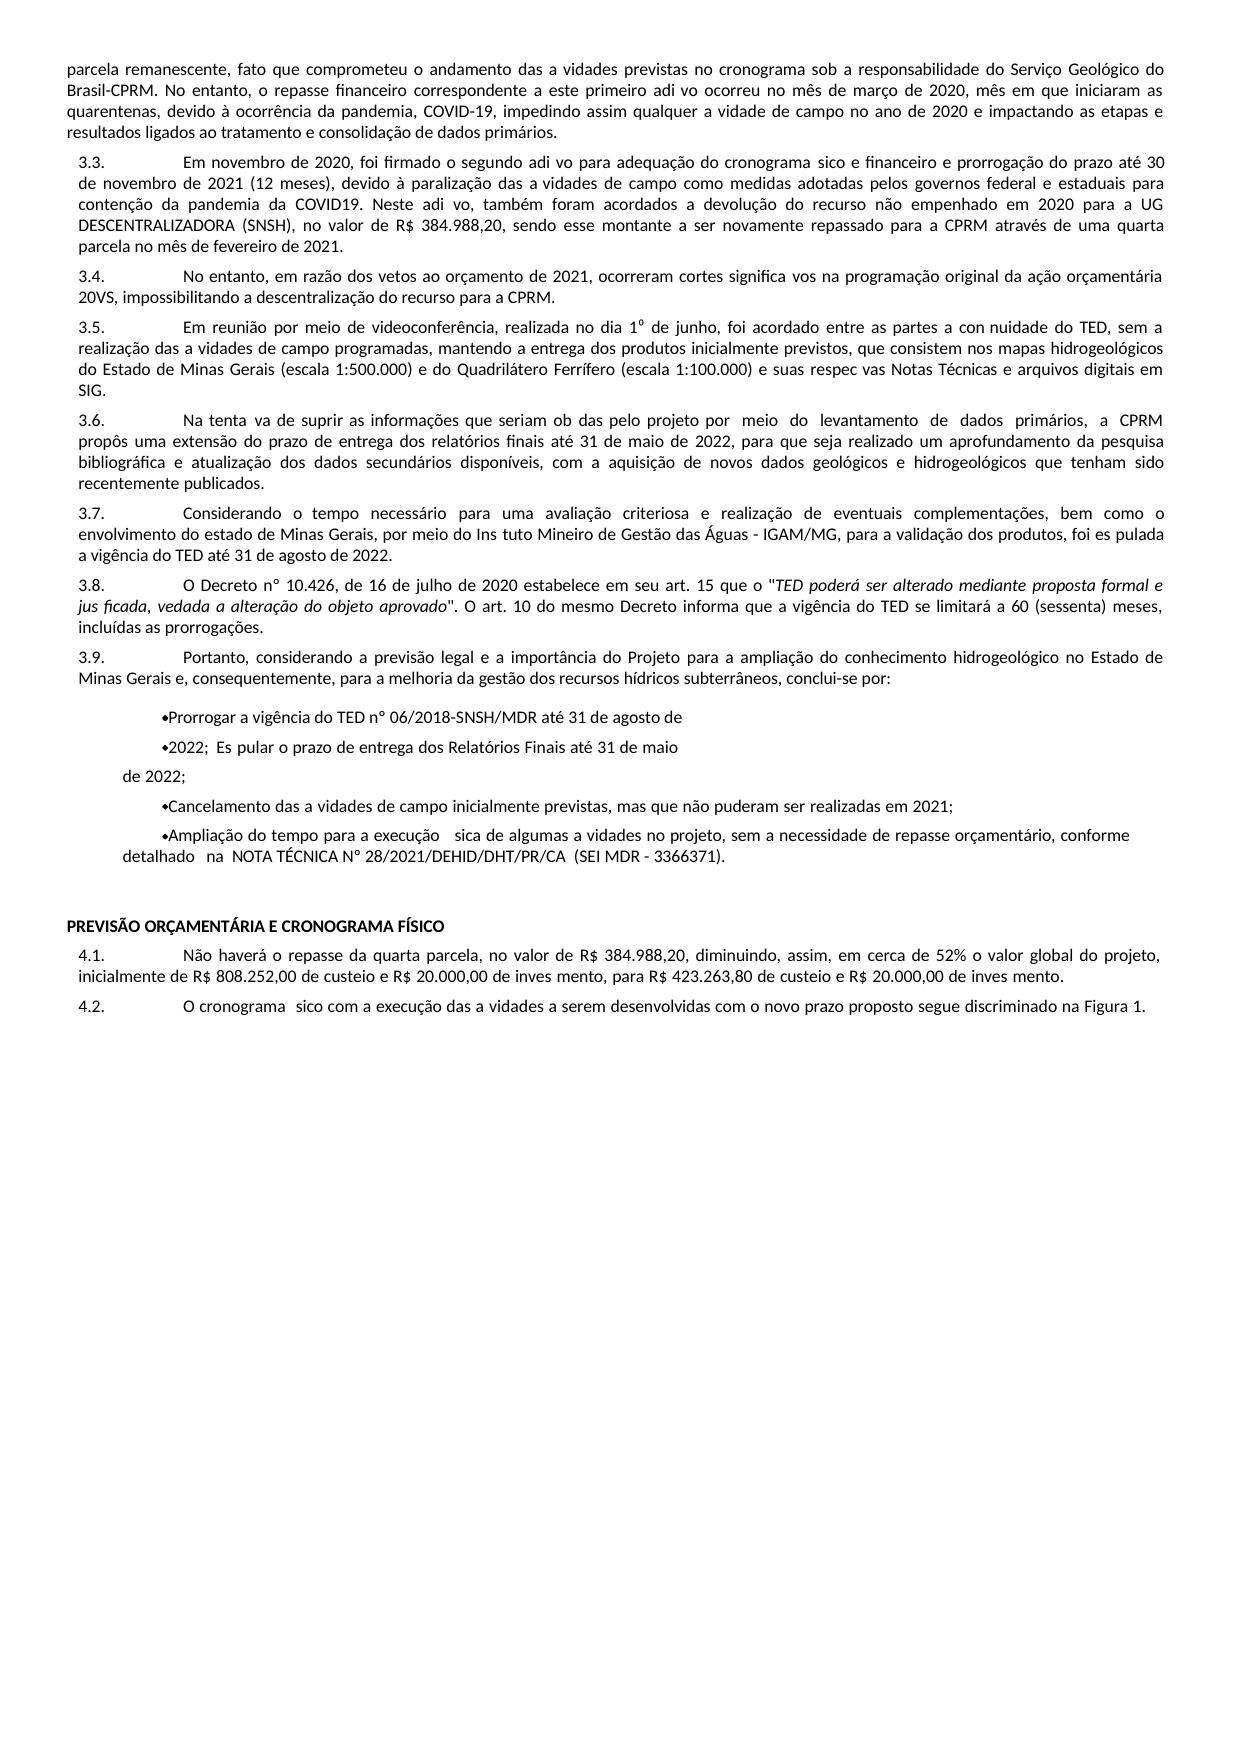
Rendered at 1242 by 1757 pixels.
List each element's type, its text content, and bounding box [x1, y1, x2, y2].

list Portanto, considerando a previsão legal e a importância do Projeto para a ampliação do conhecimento hidrogeológico no Estado de Minas Gerais e, consequentemente, para a melhoria da gestão dos recursos hídricos subterrâneos, conclui-se por: [78, 646, 1164, 688]
list Não haverá o repasse da quarta parcela, no valor de R$ 384.988,20, diminuindo, assim, em cerca de 52% o valor global do projeto, inicialmente de R$ 808.252,00 de custeio e R$ 20.000,00 de inves mento, para R$ 423.263,80 de custeio e R$ 20.000,00 de inves mento. [78, 945, 1164, 987]
list PREVISÃO ORÇAMENTÁRIA E CRONOGRAMA FÍSICO [0, 915, 1175, 936]
text Ampliação do tempo para a execução sica de algumas a vidades no projeto, sem a necessidade de repasse orçamentário, conforme detalhado na NOTA TÉCNICA Nº 28/2021/DEHID/DHT/PR/CA (SEI MDR - 3366371). [122, 825, 1174, 867]
list Na tenta va de suprir as informações que seriam ob das pelo projeto por meio do levantamento de dados primários, a CPRM propôs uma extensão do prazo de entrega dos relatórios ﬁnais até 31 de maio de 2022, para que seja realizado um aprofundamento da pesquisa bibliográﬁca e atualização dos dados secundários disponíveis, com a aquisição de novos dados geológicos e hidrogeológicos que tenham sido recentemente publicados. [78, 409, 1164, 493]
list Em novembro de 2020, foi ﬁrmado o segundo adi vo para adequação do cronograma sico e ﬁnanceiro e prorrogação do prazo até 30 de novembro de 2021 (12 meses), devido à paralização das a vidades de campo como medidas adotadas pelos governos federal e estaduais para contenção da pandemia da COVID19. Neste adi vo, também foram acordados a devolução do recurso não empenhado em 2020 para a UG DESCENTRALIZADORA (SNSH), no valor de R$ 384.988,20, sendo esse montante a ser novamente repassado para a CPRM através de uma quarta parcela no mês de fevereiro de 2021. [78, 151, 1165, 257]
list O cronograma sico com a execução das a vidades a serem desenvolvidas com o novo prazo proposto segue discriminado na Figura 1. [78, 996, 1175, 1017]
text Prorrogar a vigência do TED nº 06/2018-SNSH/MDR até 31 de agosto de 2022; Es pular o prazo de entrega dos Relatórios Finais até 31 de maio de 2022; [122, 706, 694, 787]
list Considerando o tempo necessário para uma avaliação criteriosa e realização de eventuais complementações, bem como o envolvimento do estado de Minas Gerais, por meio do Ins tuto Mineiro de Gestão das Águas - IGAM/MG, para a validação dos produtos, foi es pulada a vigência do TED até 31 de agosto de 2022. [78, 502, 1164, 566]
text parcela remanescente, fato que comprometeu o andamento das a vidades previstas no cronograma sob a responsabilidade do Serviço Geológico do Brasil-CPRM. No entanto, o repasse ﬁnanceiro correspondente a este primeiro adi vo ocorreu no mês de março de 2020, mês em que iniciaram as quarentenas, devido à ocorrência da pandemia, COVID-19, impedindo assim qualquer a vidade de campo no ano de 2020 e impactando as etapas e resultados ligados ao tratamento e consolidação de dados primários. [67, 58, 1164, 142]
list Em reunião por meio de videoconferência, realizada no dia 1⁰ de junho, foi acordado entre as partes a con nuidade do TED, sem a realização das a vidades de campo programadas, mantendo a entrega dos produtos inicialmente previstos, que consistem nos mapas hidrogeológicos do Estado de Minas Gerais (escala 1:500.000) e do Quadrilátero Ferrífero (escala 1:100.000) e suas respec vas Notas Técnicas e arquivos digitais em SIG. [78, 316, 1164, 401]
list No entanto, em razão dos vetos ao orçamento de 2021, ocorreram cortes signiﬁca vos na programação original da ação orçamentária 20VS, impossibilitando a descentralização do recurso para a CPRM. [78, 265, 1164, 307]
text Cancelamento das a vidades de campo inicialmente previstas, mas que não puderam ser realizadas em 2021; [122, 795, 1175, 817]
list O Decreto nº 10.426, de 16 de julho de 2020 estabelece em seu art. 15 que o "TED poderá ser alterado mediante proposta formal e jus ﬁcada, vedada a alteração do objeto aprovado". O art. 10 do mesmo Decreto informa que a vigência do TED se limitará a 60 (sessenta) meses, incluídas as prorrogações. [78, 574, 1164, 637]
